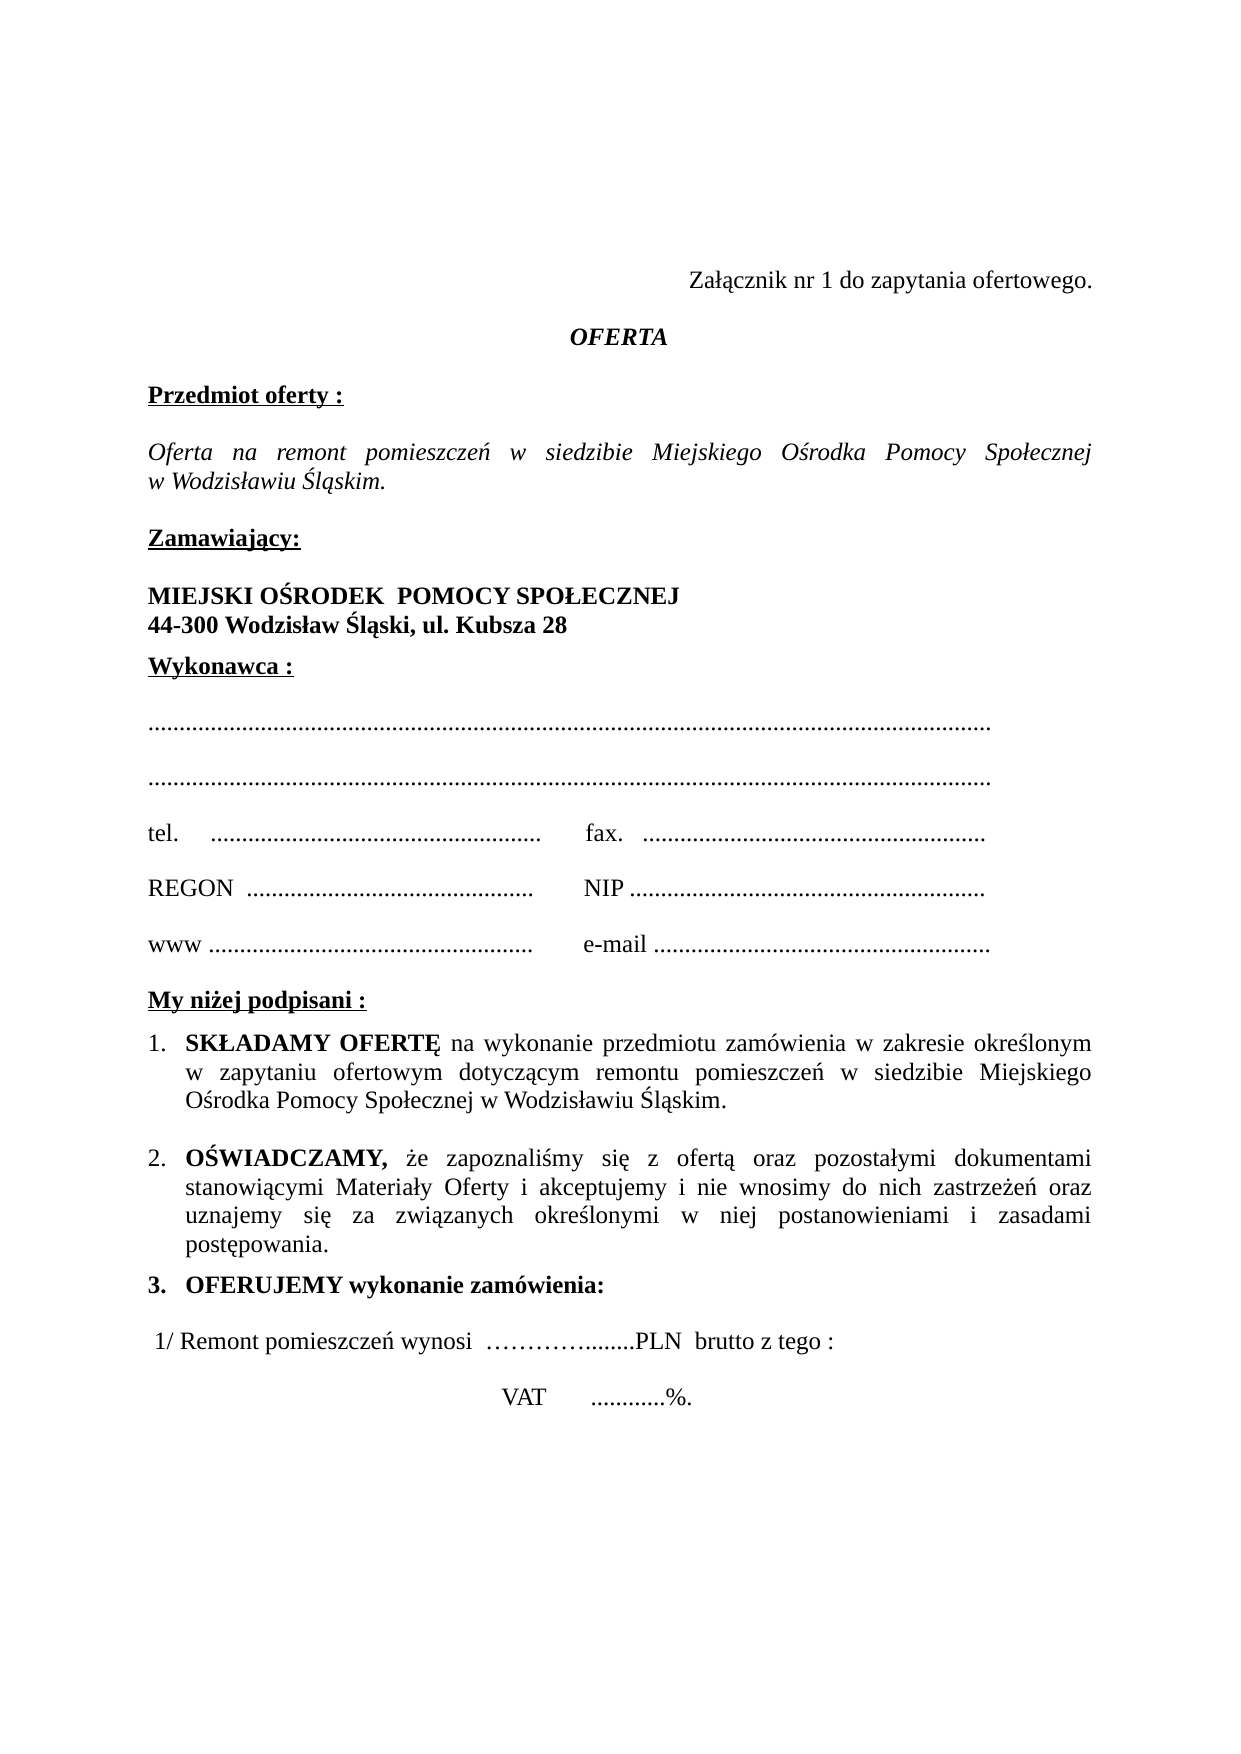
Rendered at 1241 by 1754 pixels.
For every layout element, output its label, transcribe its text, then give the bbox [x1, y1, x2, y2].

text Oferta na remont pomieszczeń w siedzibie Miejskiego Ośrodka Pomocy Społecznej w Wodzisławiu Śląskim. [148, 437, 1092, 495]
text Przedmiot oferty : [148, 380, 1092, 408]
list OFERUJEMY wykonanie zamówienia: [148, 1270, 1092, 1299]
text VAT ............%. [148, 1382, 1092, 1453]
text My niżej podpisani : [148, 985, 1092, 1013]
subtitle MIEJSKI OŚRODEK POMOCY SPOŁECZNEJ [148, 581, 1092, 610]
text www .................................................... e-mail ...................................................... [148, 929, 1092, 958]
text REGON .............................................. NIP ......................................................... [148, 873, 1092, 902]
text ....................................................................................................................................... [148, 762, 1092, 791]
text Wykonawca : [148, 651, 1092, 680]
text 44-300 Wodzisław Śląski, ul. Kubsza 28 [148, 610, 1092, 638]
text Zamawiający: [148, 523, 1092, 552]
text Załącznik nr 1 do zapytania ofertowego. [148, 265, 1092, 293]
subtitle OFERTA [148, 322, 1092, 351]
list OŚWIADCZAMY, że zapoznaliśmy się z ofertą oraz pozostałymi dokumentami stanowiącymi Materiały Oferty i akceptujemy i nie wnosimy do nich zastrzeżeń oraz uznajemy się za związanych określonymi w niej postanowieniami i zasadami postępowania. [148, 1143, 1092, 1258]
text 1/ Remont pomieszczeń wynosi …………........PLN brutto z tego : [148, 1326, 1092, 1355]
text ....................................................................................................................................... [148, 707, 1092, 735]
list SKŁADAMY OFERTĘ na wykonanie przedmiotu zamówienia w zakresie określonym w zapytaniu ofertowym dotyczącym remontu pomieszczeń w siedzibie Miejskiego Ośrodka Pomocy Społecznej w Wodzisławiu Śląskim. [148, 1028, 1092, 1114]
text tel. ..................................................... fax. ....................................................... [148, 818, 1092, 847]
